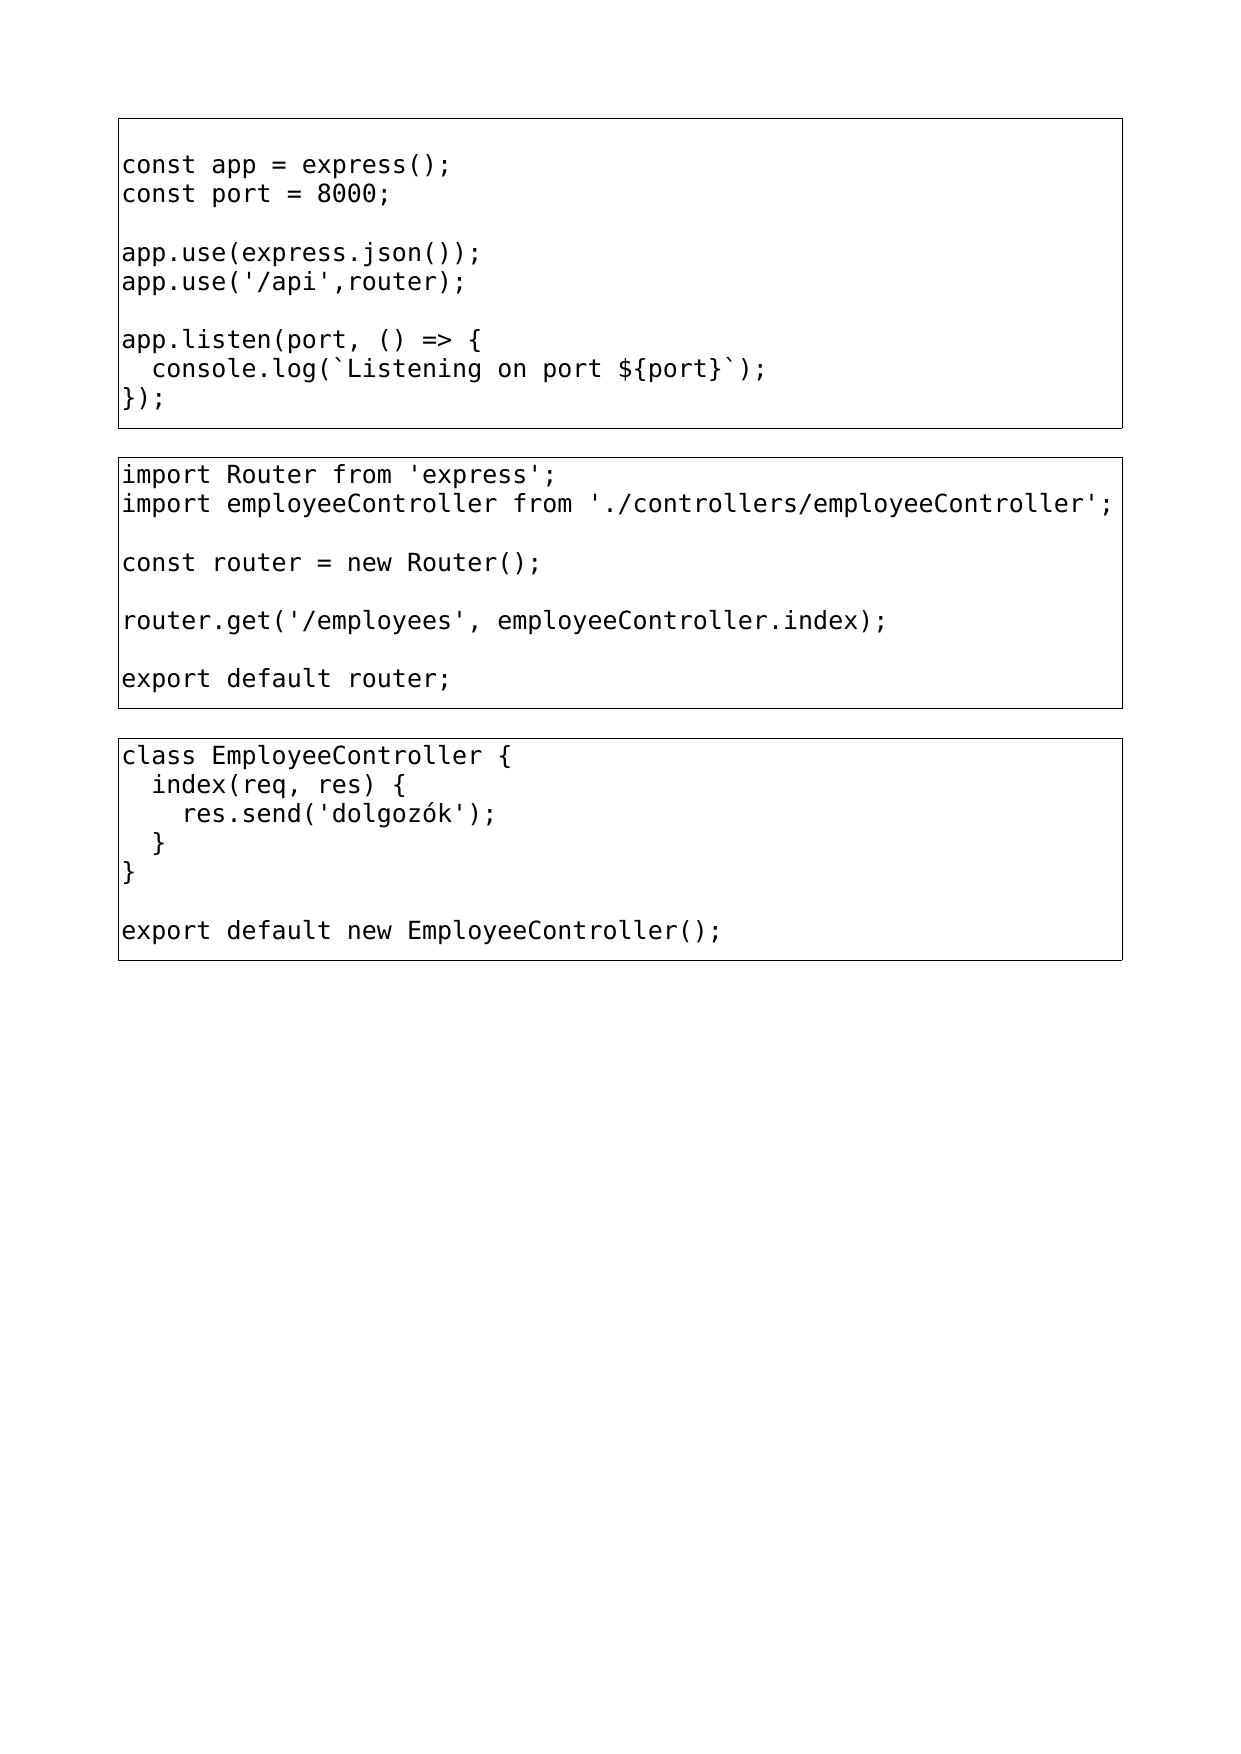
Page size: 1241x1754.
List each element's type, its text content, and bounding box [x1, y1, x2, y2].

table_header const app = express(); const port = 8000; app.use(express.json()); app.use('/api',router); app.listen(port, () => { console.log(`Listening on port ${port}`); }); [119, 119, 1122, 427]
table_header import Router from 'express'; import employeeController from './controllers/employeeController'; const router = new Router(); router.get('/employees', employeeController.index); export default router; [119, 458, 1122, 708]
table_header class EmployeeController { index(req, res) { res.send('dolgozók'); } } export default new EmployeeController(); [119, 739, 1122, 960]
